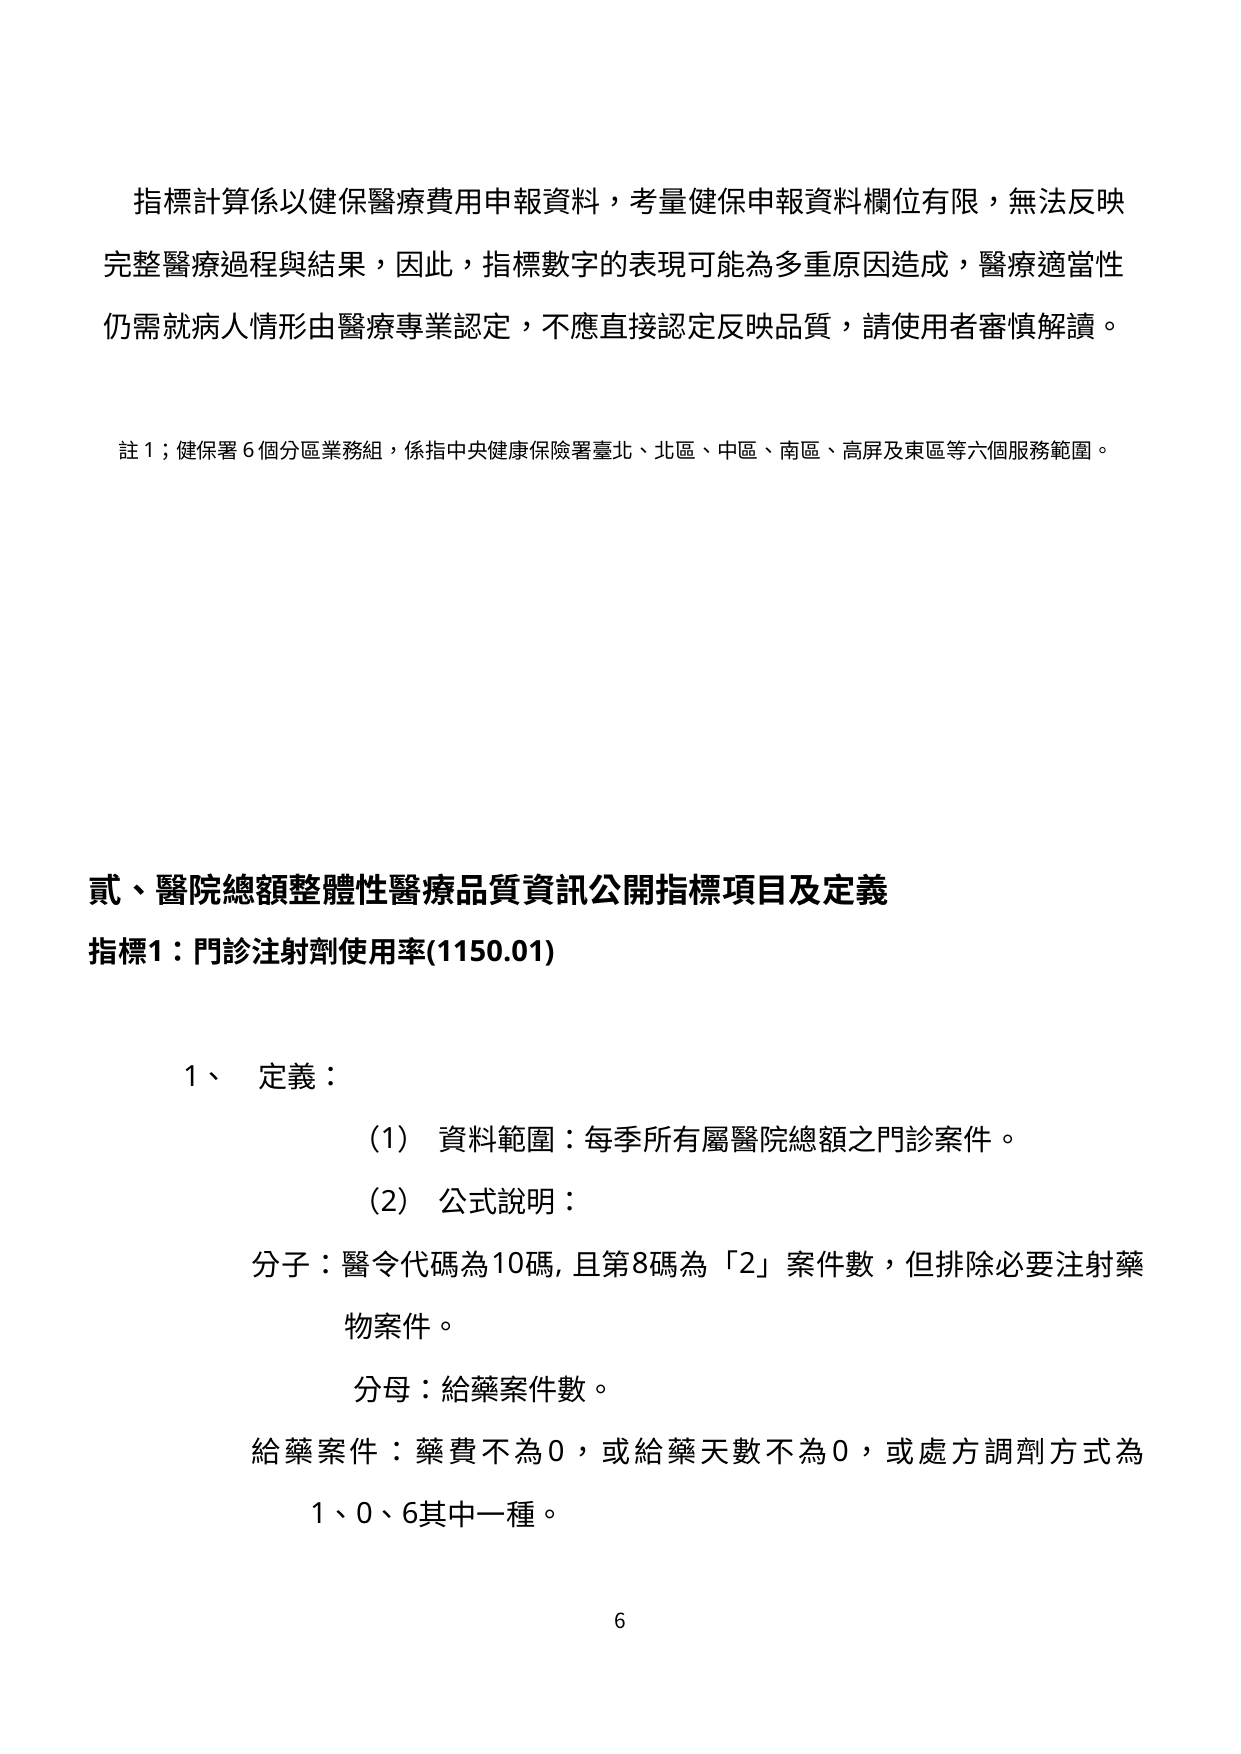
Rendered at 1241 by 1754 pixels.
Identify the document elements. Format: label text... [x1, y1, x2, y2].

list 公式說明： [351, 1158, 1145, 1221]
text 給藥案件：藥費不為0，或給藥天數不為0，或處方調劑方式為1、0、6其中一種。 [251, 1408, 1145, 1533]
list 定義： [183, 1033, 1145, 1096]
subtitle 貳、醫院總額整體性醫療品質資訊公開指標項目及定義 [74, 846, 1152, 908]
text 分子：醫令代碼為10碼, 且第8碼為「2」案件數，但排除必要注射藥物案件。 [251, 1221, 1145, 1346]
list 資料範圍：每季所有屬醫院總額之門診案件。 [351, 1096, 1145, 1158]
text 指標1：門診注射劑使用率(1150.01) [89, 908, 1152, 971]
text 分母：給藥案件數。 [353, 1346, 1145, 1408]
text 註1；健保署6個分區業務組，係指中央健康保險署臺北、北區、中區、南區、高屏及東區等六個服務範圍。 [118, 408, 1122, 471]
text 指標計算係以健保醫療費用申報資料，考量健保申報資料欄位有限，無法反映完整醫療過程與結果，因此，指標數字的表現可能為多重原因造成，醫療適當性仍需就病人情形由醫療專業認定，不應直接認定反映品質，請使用者審慎解讀。 [103, 158, 1145, 346]
